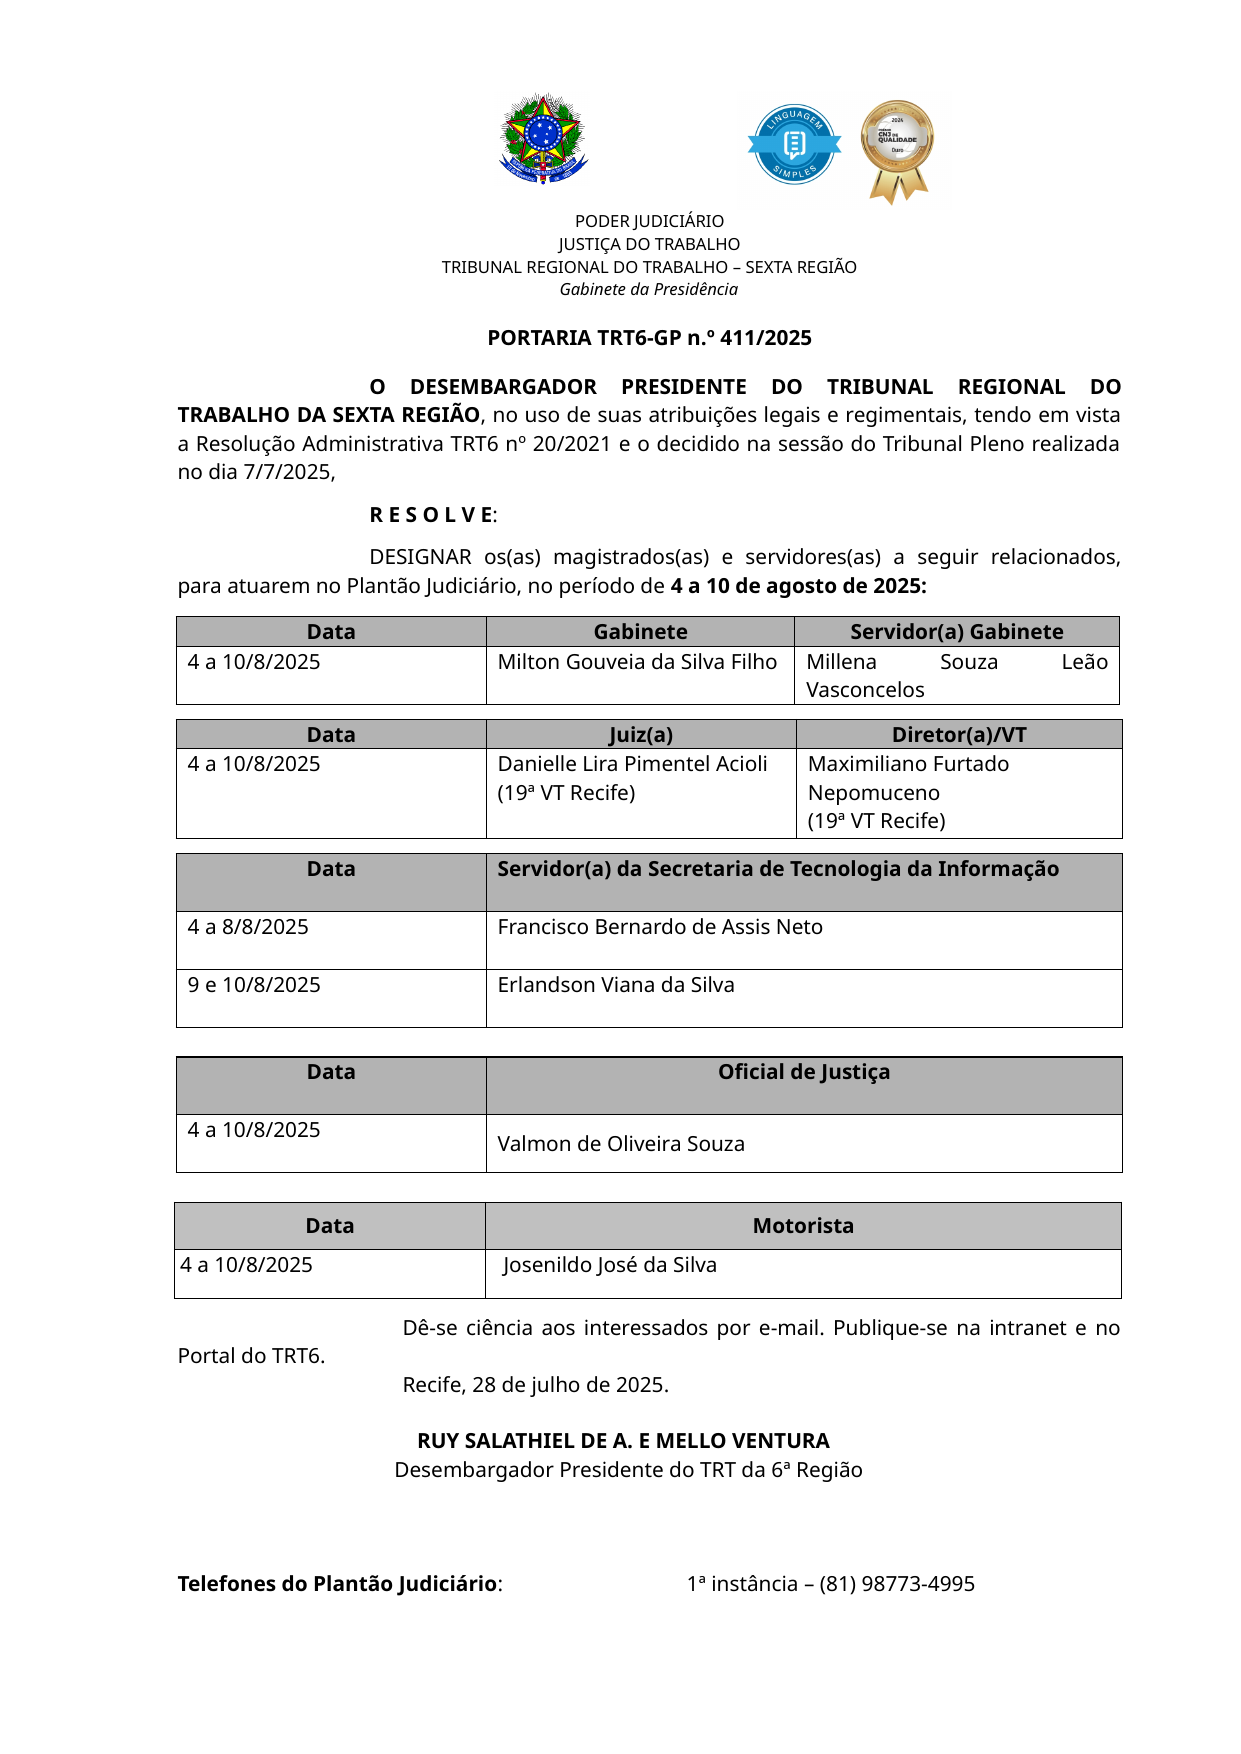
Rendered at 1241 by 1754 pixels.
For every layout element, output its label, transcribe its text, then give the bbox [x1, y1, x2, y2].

text PORTARIA TRT6-GP n.º 411/2025 [177, 323, 1122, 352]
text DESIGNAR os(as) magistrados(as) e servidores(as) a seguir relacionados, para atuarem no Plantão Judiciário, no período de 4 a 10 de agosto de 2025: [177, 542, 1122, 599]
text RUY SALATHIEL DE A. E MELLO VENTURA [177, 1427, 1032, 1455]
table_header Data [177, 1058, 486, 1114]
table_header Data [177, 720, 486, 748]
table_cell 4 a 10/8/2025 [177, 1115, 486, 1172]
table_cell 4 a 10/8/2025 [175, 1250, 485, 1298]
table_cell 9 e 10/8/2025 [177, 970, 486, 1027]
table_cell Millena Souza Leão Vasconcelos [1108, 647, 1119, 704]
text Recife, 28 de julho de 2025. [177, 1370, 1122, 1398]
text Telefones do Plantão Judiciário: [177, 1569, 679, 1597]
table_header Data [177, 617, 486, 646]
table_cell Maximiliano Furtado Nepomuceno (19ª VT Recife) [797, 749, 1122, 838]
table_cell Milton Gouveia da Silva Filho [487, 647, 794, 704]
table_header Servidor(a) da Secretaria de Tecnologia da Informação [487, 854, 1122, 911]
table_cell Josenildo José da Silva [486, 1250, 1121, 1298]
table_header Data [177, 854, 486, 911]
table_header Diretor(a)/VT [797, 720, 1122, 748]
text O DESEMBARGADOR PRESIDENTE DO TRIBUNAL REGIONAL DO TRABALHO DA SEXTA REGIÃO, no uso de suas atribuições legais e regimentais, tendo em vista a Resolução Administrativa TRT6 nº 20/2021 e o decidido na sessão do Tribunal Pleno realizada no dia 7/7/2025, [177, 372, 1122, 486]
table_cell Erlandson Viana da Silva [487, 970, 1122, 1027]
table_header Data [175, 1203, 485, 1249]
text 1ª instância – (81) 98773-4995 [686, 1569, 1122, 1597]
picture [494, 91, 591, 186]
table_header Motorista [486, 1203, 1121, 1249]
table_cell Francisco Bernardo de Assis Neto [487, 912, 1122, 969]
text Desembargador Presidente do TRT da 6ª Região [177, 1455, 1032, 1483]
table_cell 4 a 10/8/2025 [177, 749, 486, 838]
text R E S O L V E: [233, 500, 1122, 528]
table_cell Millena Souza Leão Vasconcelos [795, 647, 806, 704]
table_header Servidor(a) Gabinete [795, 617, 1119, 646]
picture [736, 91, 952, 210]
table_header Oficial de Justiça [487, 1058, 1122, 1114]
table_cell 4 a 8/8/2025 [177, 912, 486, 969]
table_header Juiz(a) [487, 720, 796, 748]
text Dê-se ciência aos interessados por e-mail. Publique-se na intranet e no Portal do TRT6. [177, 1313, 1122, 1370]
table_header Gabinete [487, 617, 794, 646]
table_cell Danielle Lira Pimentel Acioli (19ª VT Recife) [487, 749, 796, 838]
table_cell 4 a 10/8/2025 [177, 647, 486, 704]
table_cell Valmon de Oliveira Souza [487, 1115, 1122, 1172]
